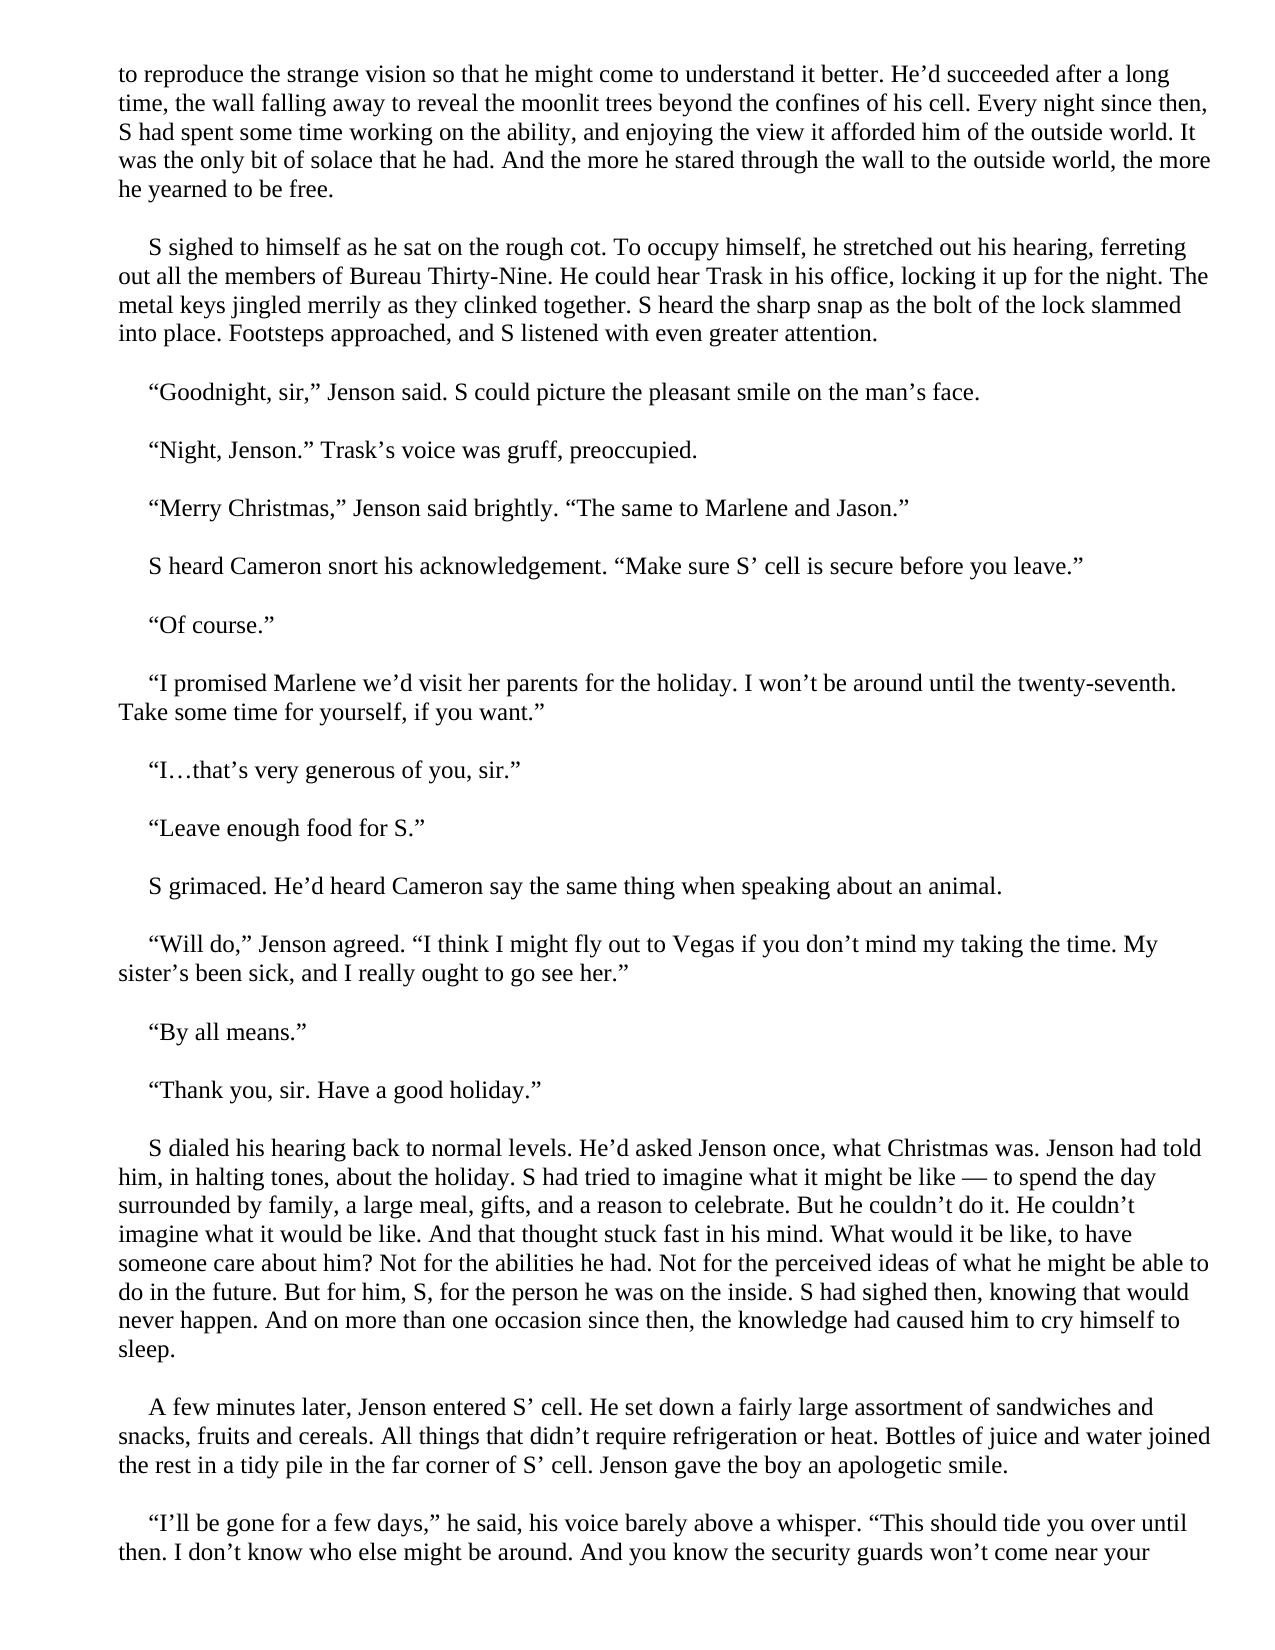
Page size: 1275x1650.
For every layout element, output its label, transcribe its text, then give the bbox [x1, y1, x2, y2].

text “Of course.” [118, 610, 1216, 638]
text S heard Cameron snort his acknowledgement. “Make sure S’ cell is secure before you leave.” [118, 551, 1216, 580]
text “Will do,” Jenson agreed. “I think I might fly out to Vegas if you don’t mind my taking the time. My sister’s been sick, and I really ought to go see her.” [118, 929, 1216, 987]
text “Thank you, sir. Have a good holiday.” [118, 1075, 1216, 1103]
text A few minutes later, Jenson entered S’ cell. He set down a fairly large assortment of sandwiches and snacks, fruits and cereals. All things that didn’t require refrigeration or heat. Bottles of juice and water joined the rest in a tidy pile in the far corner of S’ cell. Jenson gave the boy an apologetic smile. [118, 1392, 1216, 1479]
text “I promised Marlene we’d visit her parents for the holiday. I won’t be around until the twenty-seventh. Take some time for yourself, if you want.” [118, 668, 1216, 725]
text to reproduce the strange vision so that he might come to understand it better. He’d succeeded after a long time, the wall falling away to reveal the moonlit trees beyond the confines of his cell. Every night since then, S had spent some time working on the ability, and enjoying the view it afforded him of the outside world. It was the only bit of solace that he had. And the more he stared through the wall to the outside world, the more he yearned to be free. [118, 59, 1216, 203]
text “I’ll be gone for a few days,” he said, his voice barely above a whisper. “This should tide you over until then. I don’t know who else might be around. And you know the security guards won’t come near your [118, 1508, 1216, 1566]
text “I…that’s very generous of you, sir.” [118, 755, 1216, 784]
text “Night, Jenson.” Trask’s voice was gruff, preoccupied. [118, 435, 1216, 464]
text “By all means.” [118, 1017, 1216, 1045]
text “Leave enough food for S.” [118, 813, 1216, 842]
text “Merry Christmas,” Jenson said brightly. “The same to Marlene and Jason.” [118, 493, 1216, 522]
text “Goodnight, sir,” Jenson said. S could picture the pleasant smile on the man’s face. [118, 377, 1216, 406]
text S grimaced. He’d heard Cameron say the same thing when speaking about an animal. [118, 871, 1216, 900]
text S dialed his hearing back to normal levels. He’d asked Jenson once, what Christmas was. Jenson had told him, in halting tones, about the holiday. S had tried to imagine what it might be like — to spend the day surrounded by family, a large meal, gifts, and a reason to celebrate. But he couldn’t do it. He couldn’t imagine what it would be like. And that thought stuck fast in his mind. What would it be like, to have someone care about him? Not for the abilities he had. Not for the perceived ideas of what he might be able to do in the future. But for him, S, for the person he was on the inside. S had sighed then, knowing that would never happen. And on more than one occasion since then, the knowledge had caused him to cry himself to sleep. [118, 1133, 1216, 1363]
text S sighed to himself as he sat on the rough cot. To occupy himself, he stretched out his hearing, ferreting out all the members of Bureau Thirty-Nine. He could hear Trask in his office, locking it up for the night. The metal keys jingled merrily as they clinked together. S heard the sharp snap as the bolt of the lock slammed into place. Footsteps approached, and S listened with even greater attention. [118, 232, 1216, 347]
